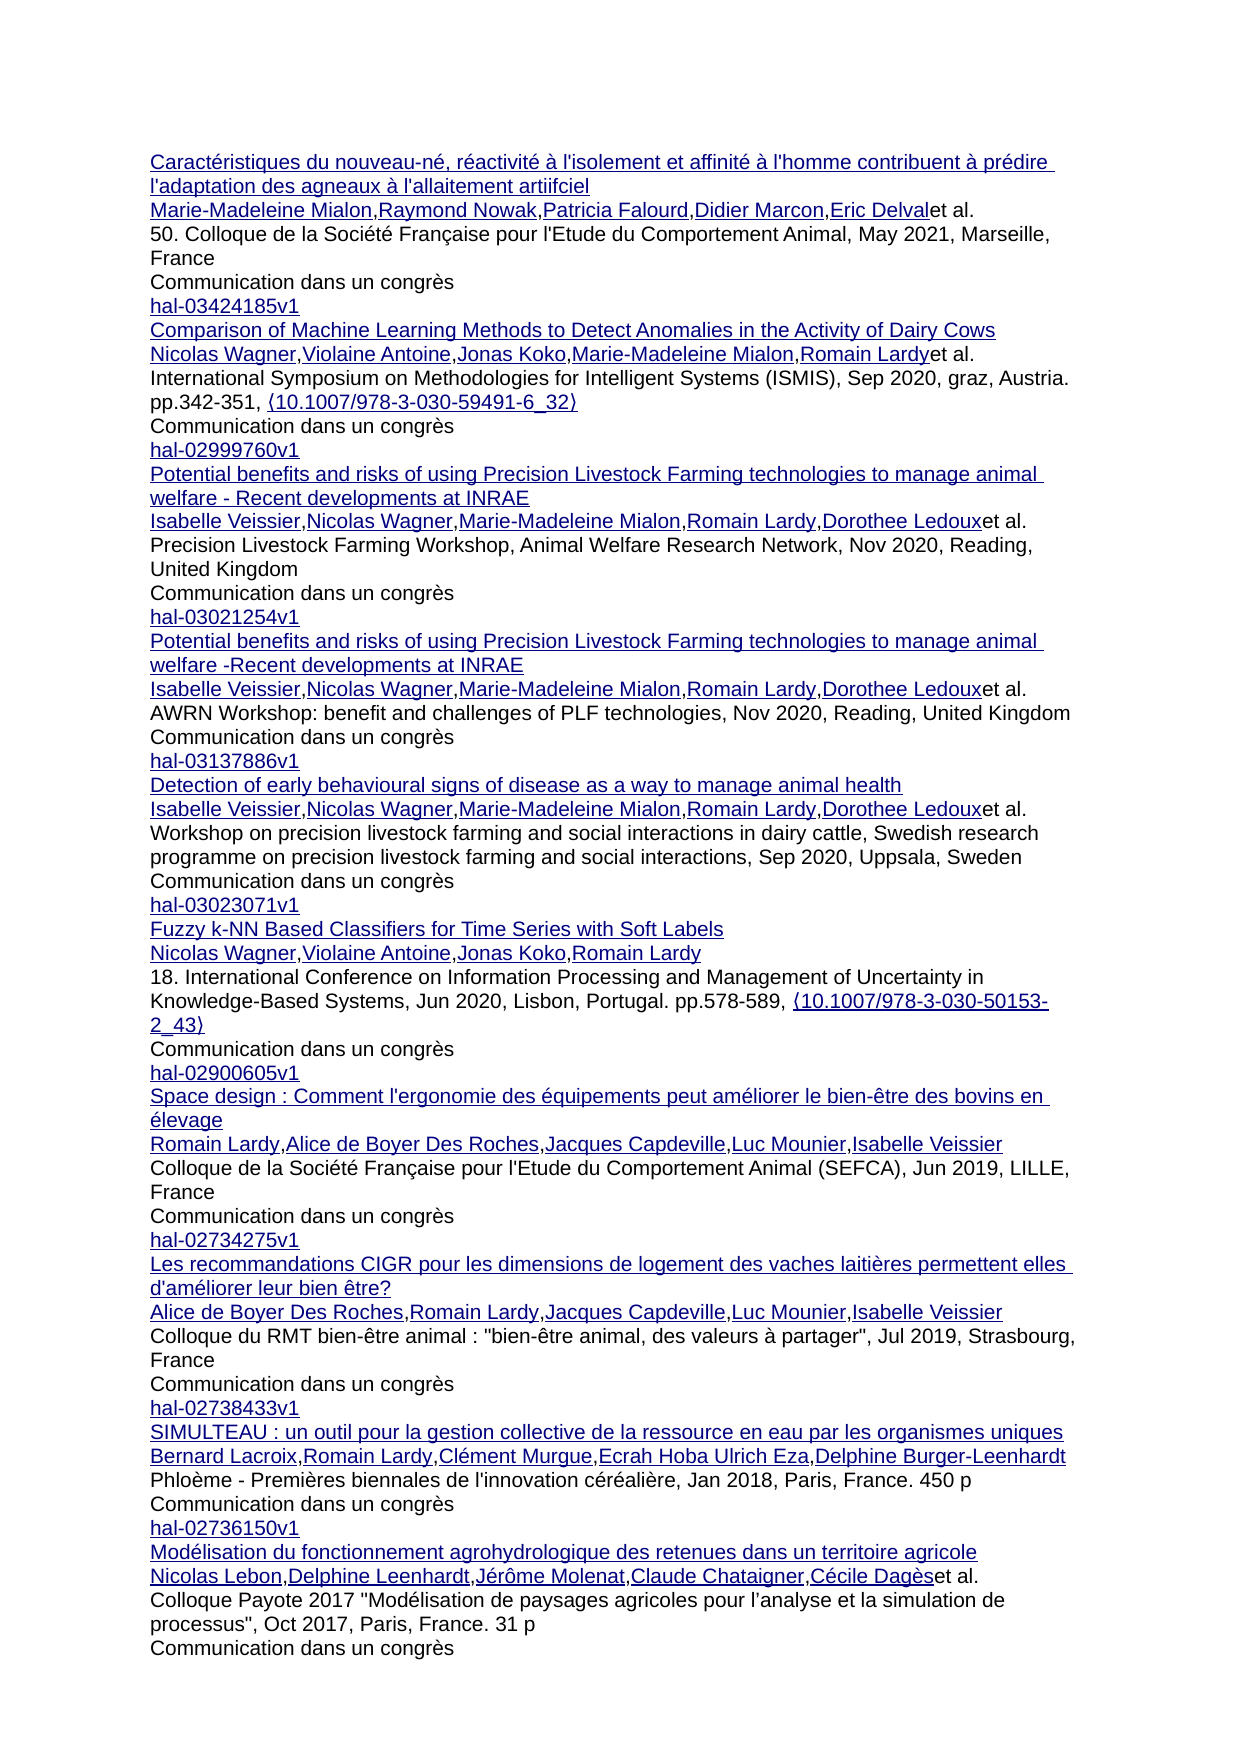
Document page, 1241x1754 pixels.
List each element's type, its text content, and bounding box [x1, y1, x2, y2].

table_cell Detection of early behavioural signs of disease as a way to manage animal health Isabelle Veissier,Nicolas Wagner,Marie-Madeleine Mialon,Romain Lardy,Dorothee Ledouxet al. Workshop on precision livestock farming and social interactions in dairy cattle, Swedish research programme on precision livestock farming and social interactions, Sep 2020, Uppsala, Sweden Communication dans un congrès hal-03023071v1 [150, 773, 1090, 917]
table_cell Comparison of Machine Learning Methods to Detect Anomalies in the Activity of Dairy Cows Nicolas Wagner,Violaine Antoine,Jonas Koko,Marie-Madeleine Mialon,Romain Lardyet al. International Symposium on Methodologies for Intelligent Systems (ISMIS), Sep 2020, graz, Austria. pp.342-351, ⟨10.1007/978-3-030-59491-6_32⟩ Communication dans un congrès hal-02999760v1 [150, 318, 1090, 461]
table_cell Les recommandations CIGR pour les dimensions de logement des vaches laitières permettent elles d'améliorer leur bien être? Alice de Boyer Des Roches,Romain Lardy,Jacques Capdeville,Luc Mounier,Isabelle Veissier Colloque du RMT bien-être animal : "bien-être animal, des valeurs à partager", Jul 2019, Strasbourg, France Communication dans un congrès hal-02738433v1 [150, 1252, 1090, 1420]
table_cell Fuzzy k-NN Based Classifiers for Time Series with Soft Labels Nicolas Wagner,Violaine Antoine,Jonas Koko,Romain Lardy 18. International Conference on Information Processing and Management of Uncertainty in Knowledge-Based Systems, Jun 2020, Lisbon, Portugal. pp.578-589, ⟨10.1007/978-3-030-50153-2_43⟩ Communication dans un congrès hal-02900605v1 [150, 917, 1090, 1084]
table_cell Caractéristiques du nouveau-né, réactivité à l'isolement et affinité à l'homme contribuent à prédire l'adaptation des agneaux à l'allaitement artiifciel Marie-Madeleine Mialon,Raymond Nowak,Patricia Falourd,Didier Marcon,Eric Delvalet al. 50. Colloque de la Société Française pour l'Etude du Comportement Animal, May 2021, Marseille, France Communication dans un congrès hal-03424185v1 [150, 150, 1090, 318]
table_cell SIMULTEAU : un outil pour la gestion collective de la ressource en eau par les organismes uniques Bernard Lacroix,Romain Lardy,Clément Murgue,Ecrah Hoba Ulrich Eza,Delphine Burger-Leenhardt Phloème - Premières biennales de l'innovation céréalière, Jan 2018, Paris, France. 450 p Communication dans un congrès hal-02736150v1 [150, 1420, 1090, 1539]
table_cell Potential benefits and risks of using Precision Livestock Farming technologies to manage animal welfare -Recent developments at INRAE Isabelle Veissier,Nicolas Wagner,Marie-Madeleine Mialon,Romain Lardy,Dorothee Ledouxet al. AWRN Workshop: benefit and challenges of PLF technologies, Nov 2020, Reading, United Kingdom Communication dans un congrès hal-03137886v1 [150, 629, 1090, 773]
table_cell Potential benefits and risks of using Precision Livestock Farming technologies to manage animal welfare - Recent developments at INRAE Isabelle Veissier,Nicolas Wagner,Marie-Madeleine Mialon,Romain Lardy,Dorothee Ledouxet al. Precision Livestock Farming Workshop, Animal Welfare Research Network, Nov 2020, Reading, United Kingdom Communication dans un congrès hal-03021254v1 [150, 461, 1090, 629]
table_cell Modélisation du fonctionnement agrohydrologique des retenues dans un territoire agricole Nicolas Lebon,Delphine Leenhardt,Jérôme Molenat,Claude Chataigner,Cécile Dagèset al. Colloque Payote 2017 "Modélisation de paysages agricoles pour l’analyse et la simulation de processus", Oct 2017, Paris, France. 31 p Communication dans un congrès [150, 1540, 1090, 1659]
table_cell Space design : Comment l'ergonomie des équipements peut améliorer le bien-être des bovins en élevage Romain Lardy,Alice de Boyer Des Roches,Jacques Capdeville,Luc Mounier,Isabelle Veissier Colloque de la Société Française pour l'Etude du Comportement Animal (SEFCA), Jun 2019, LILLE, France Communication dans un congrès hal-02734275v1 [150, 1084, 1090, 1252]
